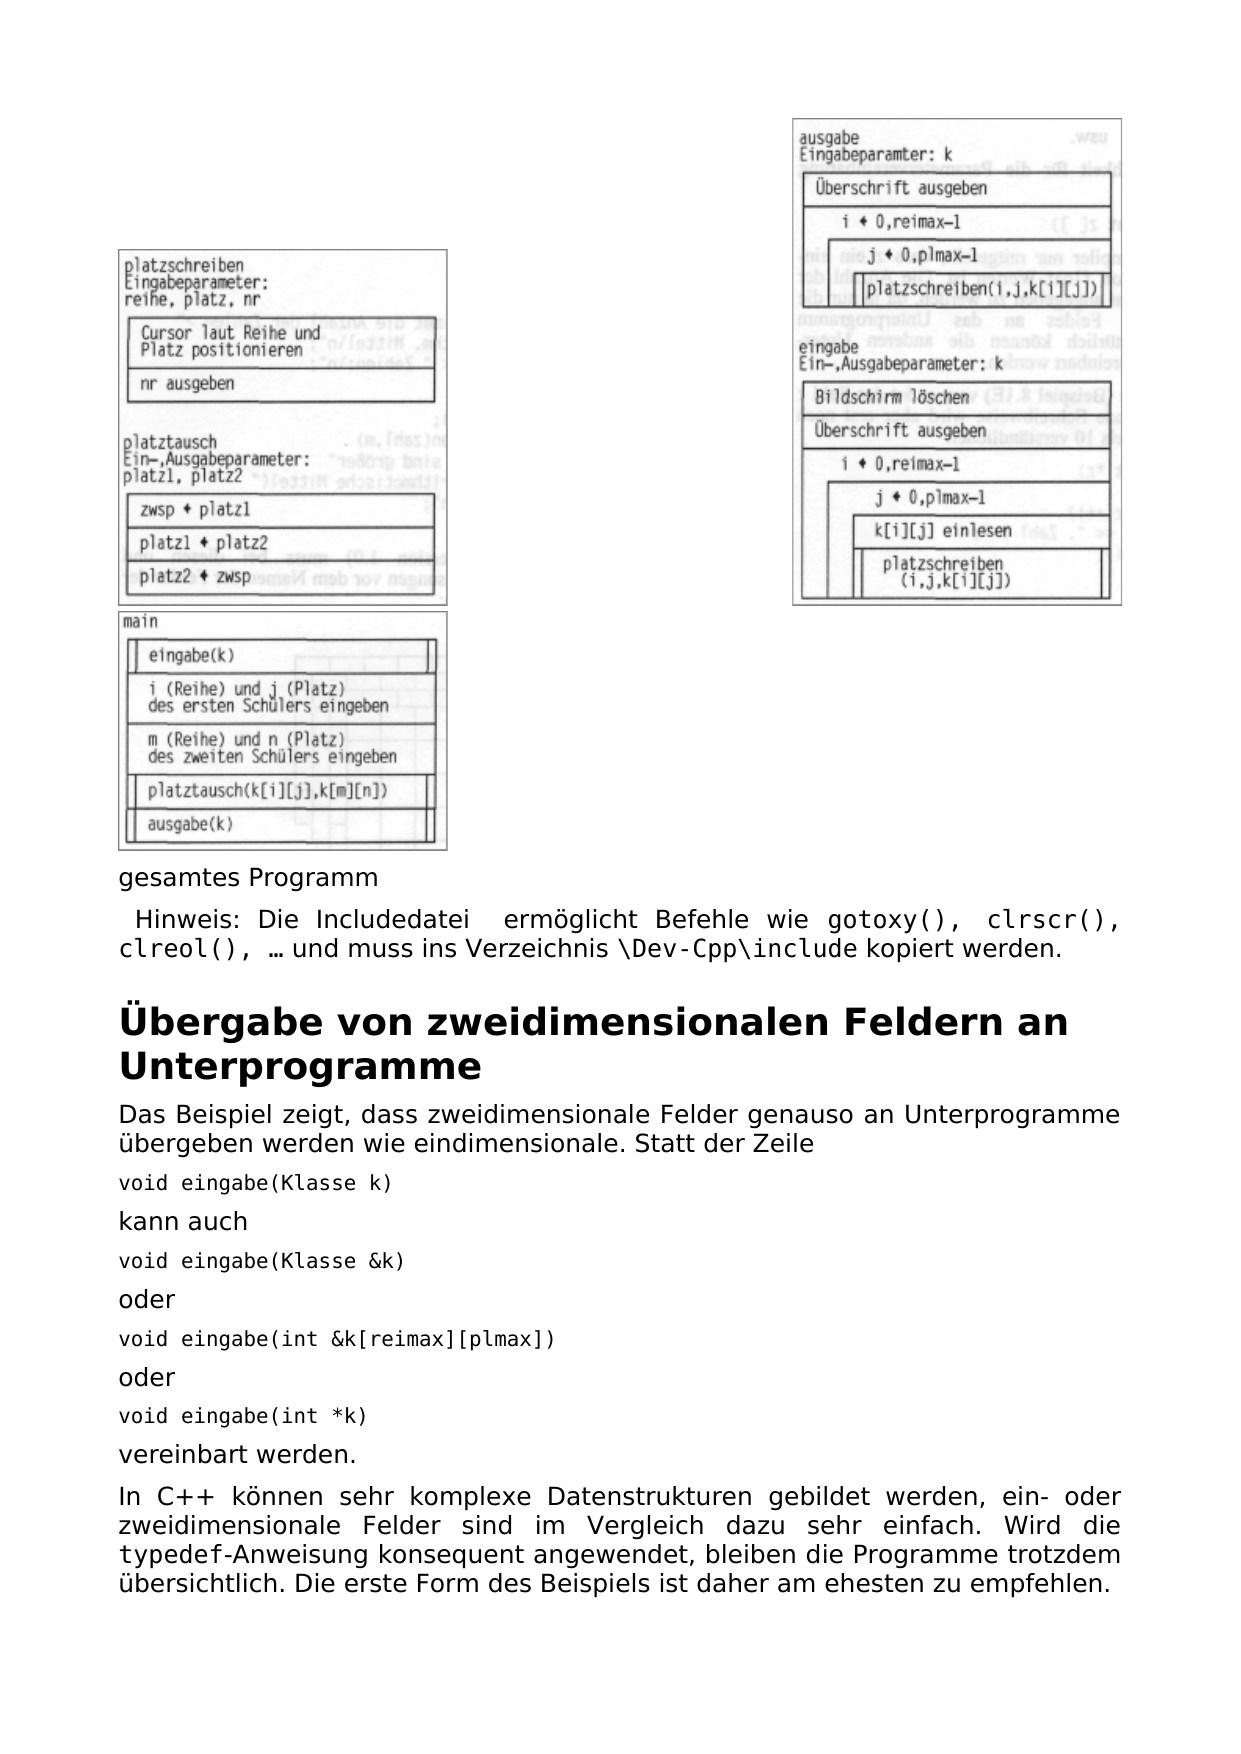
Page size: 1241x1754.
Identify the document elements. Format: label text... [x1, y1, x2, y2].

text vereinbart werden. [118, 1440, 1122, 1469]
picture [792, 118, 1123, 606]
text void eingabe(int *k) [118, 1404, 1122, 1429]
text Das Beispiel zeigt, dass zweidimensionale Felder genauso an Unterprogramme übergeben werden wie eindimensionale. Statt der Zeile [118, 1100, 1122, 1159]
text kann auch [118, 1207, 1122, 1236]
text oder [118, 1285, 1122, 1314]
text void eingabe(Klasse &k) [118, 1249, 1122, 1273]
text void eingabe(Klasse k) [118, 1171, 1122, 1196]
text In C++ können sehr komplexe Datenstrukturen gebildet werden, ein- oder zweidimensionale Felder sind im Vergleich dazu sehr einfach. Wird die typedef-Anweisung konsequent angewendet, bleiben die Programme trotzdem übersichtlich. Die erste Form des Beispiels ist daher am ehesten zu empfehlen. [118, 1482, 1122, 1599]
subtitle Übergabe von zweidimensionalen Feldern an Unterprogramme [118, 1001, 1122, 1088]
text oder [118, 1363, 1122, 1392]
text /* Eingabe, Ausgabe und Änderung von Klassensitzplänen */ #include<console.h> #include<iostream> #include <conio.h> using namespace std; const int plmax=3, reimax=2; typedef int Reihe[plmax]; typedef Reihe Klasse[reimax]; void platzschreiben (int reihe,int platz,int nr) { gotoxy(platz*4+2,14-reihe*2); cout.width(2); cout << nr; } void platztausch(int &platz1,int &platz2) { int zwsp; zwsp=platz1; platz1=platz2; platz2=zwsp; } void ausgabe(Klasse k) { int i,j; clrscr(); gotoxy(0,0); cout << "Ausgabe des Sitzplanes:\n"; for(i=0;i<reimax;i++) for(j=0;j<plmax;j++) platzschreiben(i,j,k[i][j]); } void eingabe(Klasse k) { int i,j; clrscr(); gotoxy(0,0); cout << "Eingabe des Sitzplanes:\n"; for(i=0;i<reimax;i++) for(j=0;j<plmax;j++) { gotoxy(0,2); cout << (i+1) << ".Reihe, " << (j+1) << ".Platz: "; clreol(); cin >> k[i][j]; platzschreiben(i,j,k[i][j]); } } /* Alternative Variante (reines Zeigerkonzept) void platztausch(int *platz1,int *platz2) { int zwsp; zwsp=*platz1; *platz1=*platz2; *platz2=zwsp; } void ausgabe(int *k) { int i,j; clrscr(); gotoxy(0,0); cout << "Ausgabe des Sitzplanes:\n"; for(i=0;i<reimax;i++) for(j=0;j<plmax;j++) platzschreiben(i,j,*(k+i*plmax+j)); } void eingabe(int *k) { int i,j; clrscr(); gotoxy(0,0); cout << "Eingabe des Sitzplanes:\n"; for(i=0;i<reimax;i++) for(j=0;j<plmax;j++) { gotoxy(0,2); cout << i+1 << ".Reihe, " << j+1 << ".Platz: "; clreol(); cin >> *(k+i*plmax+j); platzschreiben(i,j,*(k+i*plmax+j)); } } */ // ****************************************************** int main() { int i,m,j,n; Klasse k; eingabe(k); // eingabe(*k); // alternative Variante (reines Zeigerkonzept) gotoxy(0,0); clreol(); cout << "Platztausch"; gotoxy(0,2); clreol(); cout << "Reihe des ersten Schuelers: "; cin >> i; cout << "Platz des ersten Schuelers: "; cin >> j; cout << "Reihe des zweiten Schuelers: "; cin >> m; cout << "Platz des zweiten Schuelers: "; cin >> n; platztausch(k[i-1][j-1],k[m-1][n-1]); // platztausch(&k[i-1][j-1],&k[m-1][n-1]); // alternative Variante (reines Zeigerkonzept) ausgabe(k); // ausgabe(*k); // alternative Variante (reines Zeigerkonzept) gotoxy(0,20); system("PAUSE"); return 0; } Hinweis: Die Includedatei FIXME internalmedia: inf:cpp:console.h ermöglicht Befehle wie gotoxy(), clrscr(), clreol(), … und muss ins Verzeichnis \Dev-Cpp\include kopiert werden. [118, 905, 1122, 963]
text void eingabe(int &k[reimax][plmax]) [118, 1327, 1122, 1351]
text gesamtes Programm [118, 863, 1122, 892]
picture [118, 249, 448, 606]
picture [118, 611, 448, 851]
